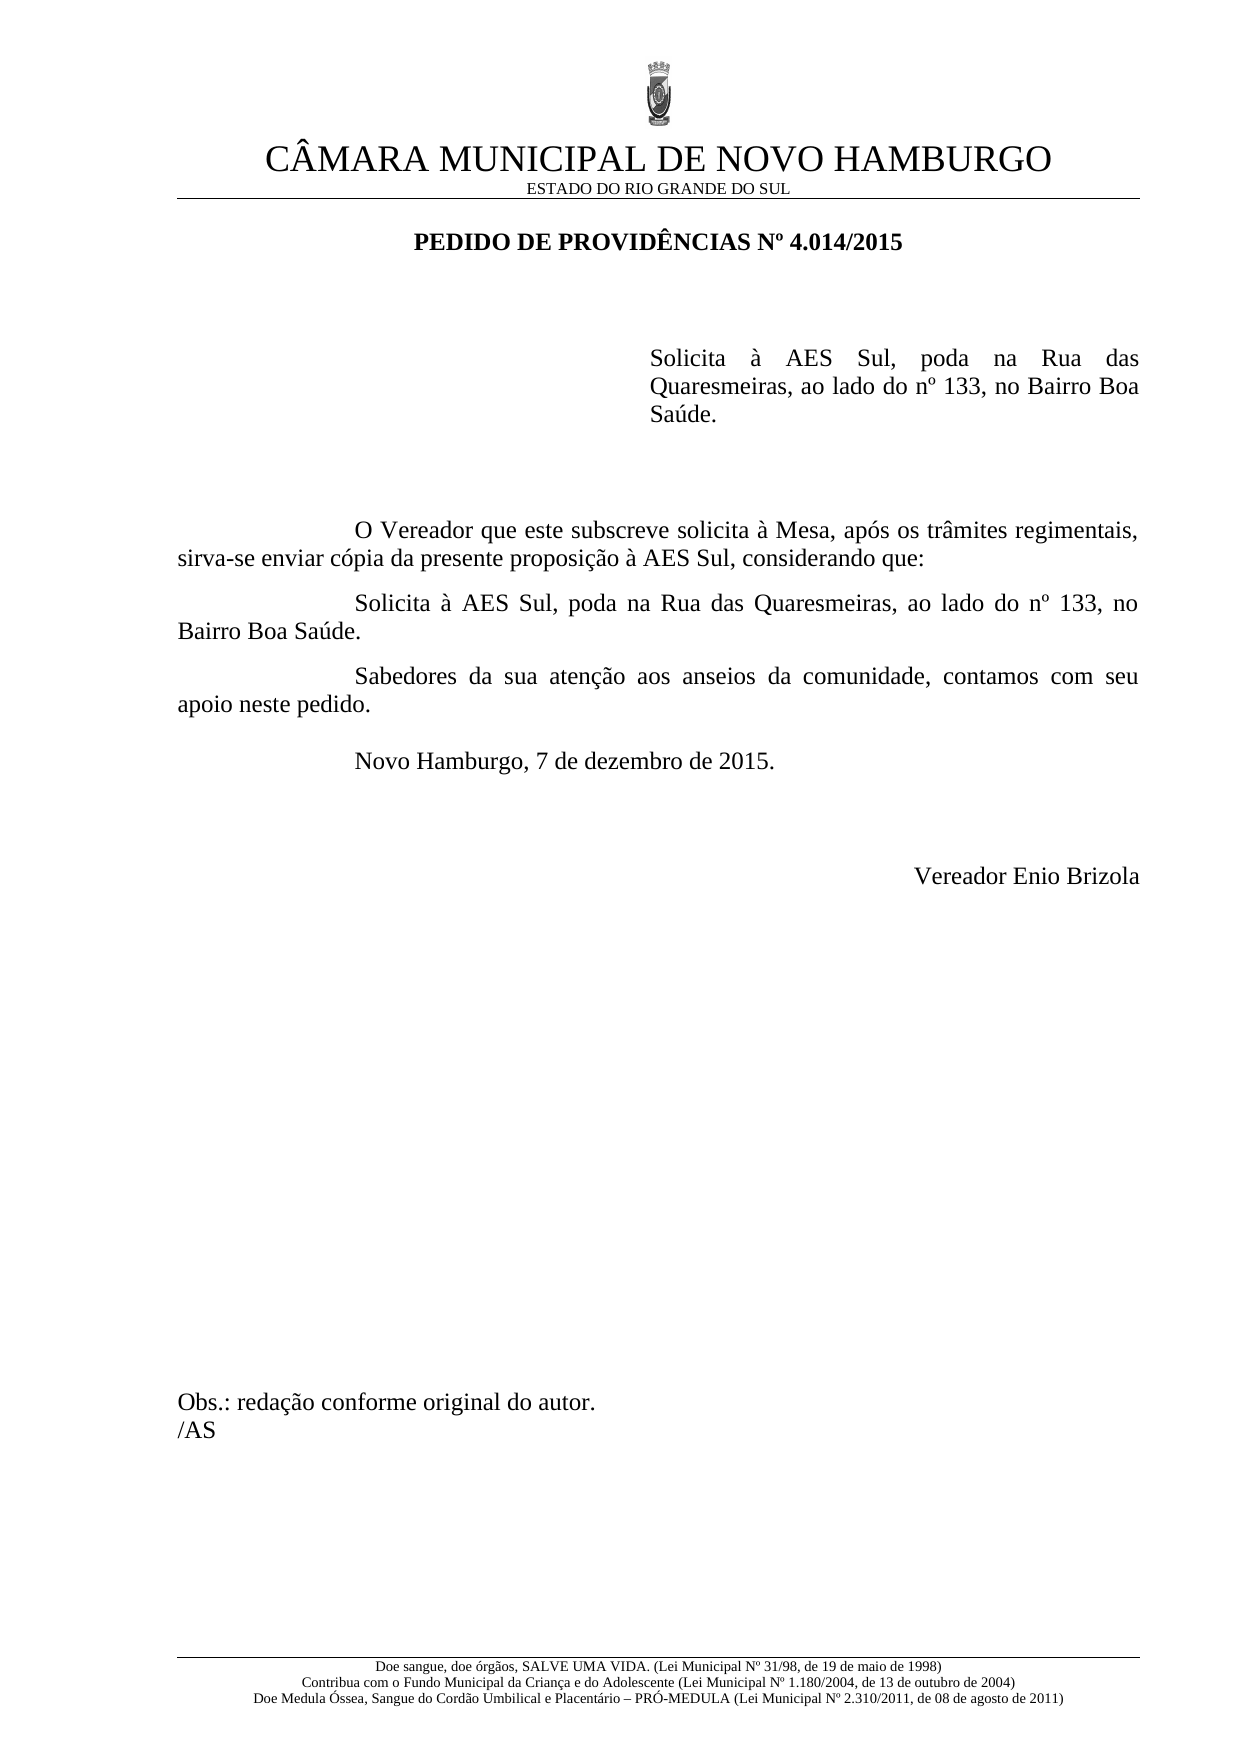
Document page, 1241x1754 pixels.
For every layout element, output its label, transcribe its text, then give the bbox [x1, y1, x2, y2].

text Sabedores da sua atenção aos anseios da comunidade, contamos com seu apoio neste pedido. [177, 662, 1140, 718]
text Solicita à AES Sul, poda na Rua das Quaresmeiras, ao lado do nº 133, no Bairro Boa Saúde. [177, 589, 1140, 645]
text Vereador Enio Brizola [177, 862, 1140, 889]
text PEDIDO DE PROVIDÊNCIAS Nº 4.014/2015 [177, 228, 1140, 256]
text O Vereador que este subscreve solicita à Mesa, após os trâmites regimentais, sirva-se enviar cópia da presente proposição à AES Sul, considerando que: [177, 516, 1140, 572]
text Solicita à AES Sul, poda na Rua das Quaresmeiras, ao lado do nº 133, no Bairro Boa Saúde. [649, 344, 1140, 428]
text Novo Hamburgo, 7 de dezembro de 2015. [177, 747, 1140, 775]
text /AS [177, 1416, 1140, 1444]
text Obs.: redação conforme original do autor. [177, 1388, 1140, 1416]
